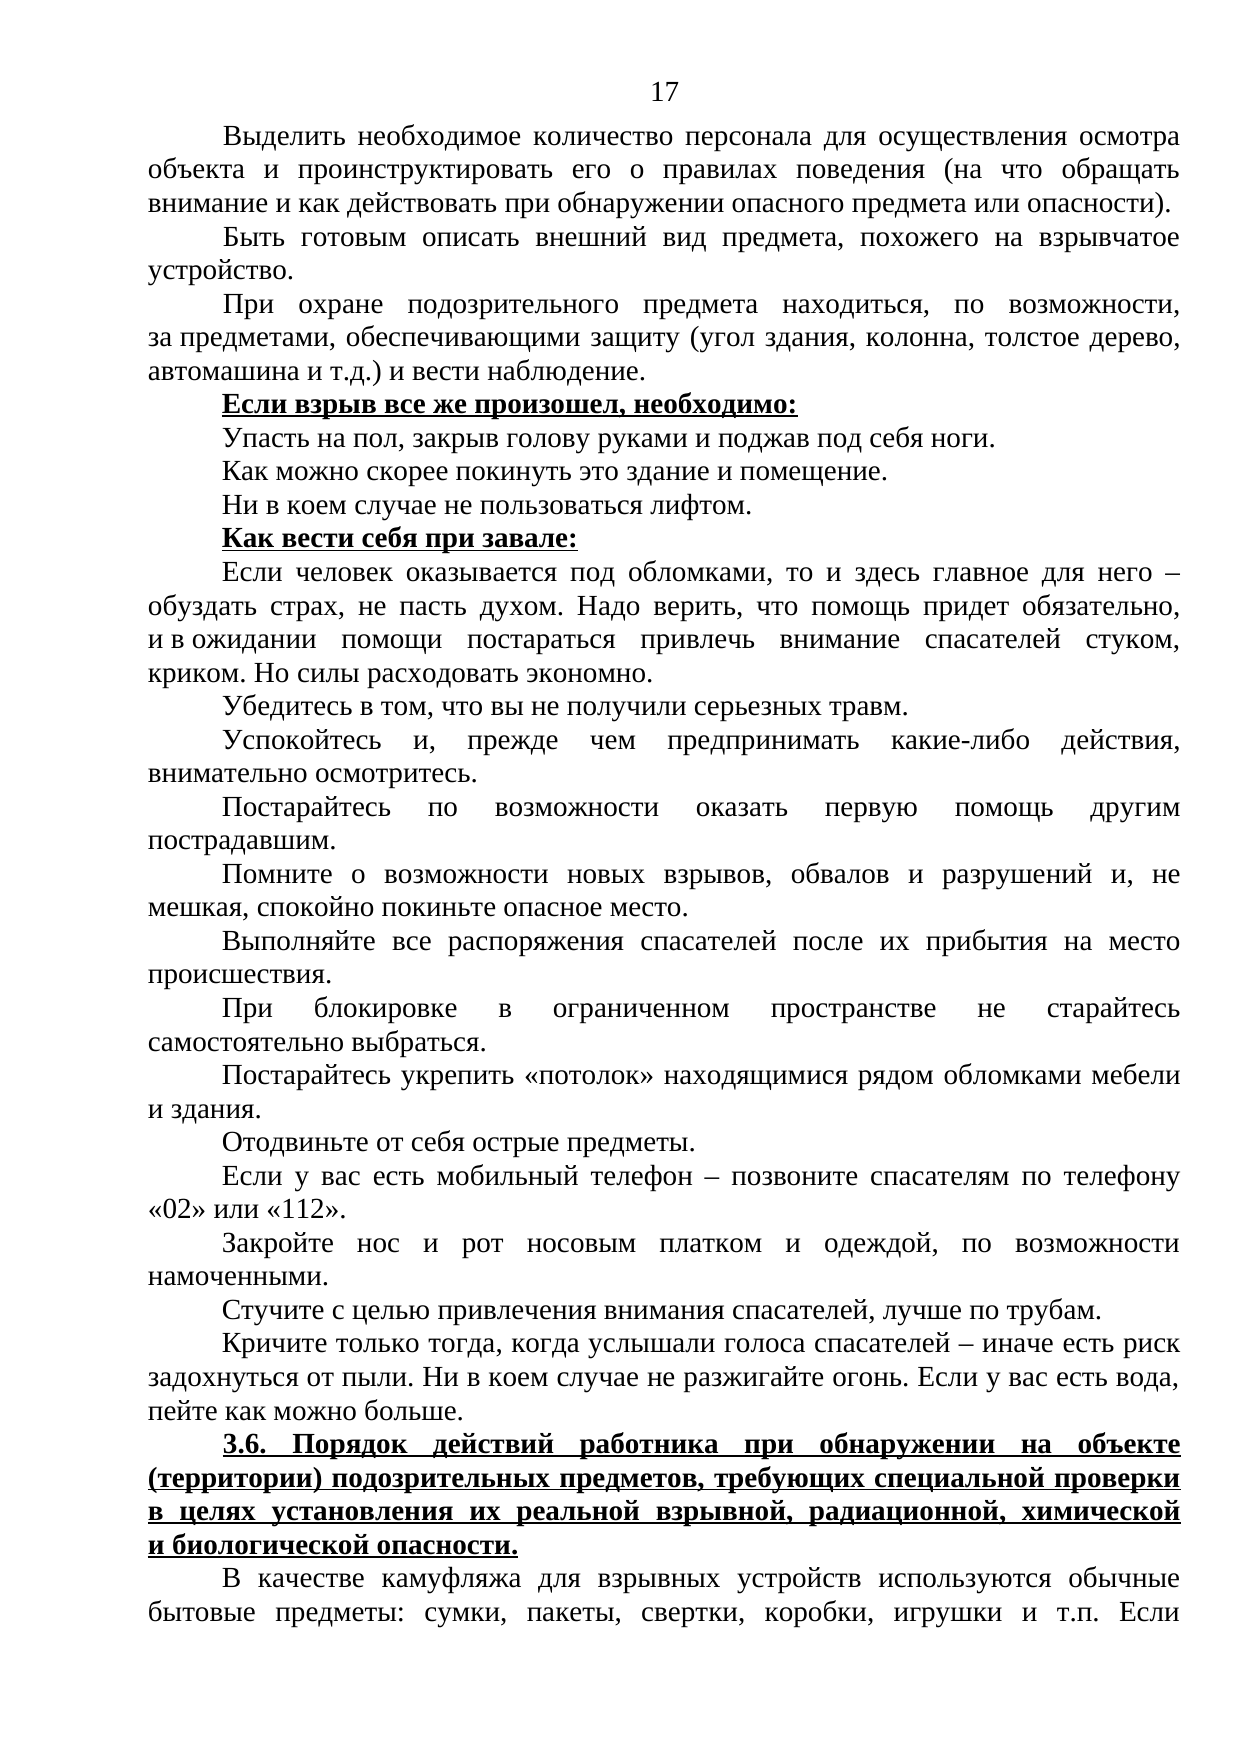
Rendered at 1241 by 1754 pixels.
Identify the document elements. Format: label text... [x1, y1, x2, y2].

text Стучите с целью привлечения внимания спасателей, лучше по трубам. [148, 1292, 1181, 1326]
text Убедитесь в том, что вы не получили серьезных травм. [148, 688, 1181, 722]
text в целях установления их реальной взрывной, радиационной, химической [148, 1490, 1181, 1522]
text При охране подозрительного предмета находиться, по возможности, за предметами, обеспечивающими защиту (угол здания, колонна, толстое дерево, автомашина и т.д.) и вести наблюдение. [148, 286, 1181, 386]
text Успокойтесь и, прежде чем предпринимать какие-либо действия, внимательно осмотритесь. [148, 722, 1181, 789]
text Выполняйте все распоряжения спасателей после их прибытия на место происшествия. [148, 923, 1181, 990]
text Ни в коем случае не пользоваться лифтом. [148, 487, 1181, 521]
text Постарайтесь укрепить «потолок» находящимися рядом обломками мебели и здания. [148, 1057, 1181, 1124]
text Кричите только тогда, когда услышали голоса спасателей – иначе есть риск задохнуться от пыли. Ни в коем случае не разжигайте огонь. Если у вас есть вода, пейте как можно больше. [148, 1326, 1181, 1426]
text В качестве камуфляжа для взрывных устройств используются обычные бытовые предметы: сумки, пакеты, свертки, коробки, игрушки и т.п. Если [148, 1560, 1181, 1627]
text Как вести себя при завале: [148, 521, 1181, 554]
text Постарайтесь по возможности оказать первую помощь другим пострадавшим. [148, 789, 1181, 856]
text Закройте нос и рот носовым платком и одеждой, по возможности намоченными. [148, 1225, 1181, 1292]
text При блокировке в ограниченном пространстве не старайтесь самостоятельно выбраться. [148, 990, 1181, 1057]
text 3.6. Порядок действий работника при обнаружении на объекте (территории) подозрительных предметов, требующих специальной проверки [148, 1426, 1181, 1489]
text Если у вас есть мобильный телефон – позвоните спасателям по телефону «02» или «112». [148, 1158, 1181, 1225]
text Быть готовым описать внешний вид предмета, похожего на взрывчатое устройство. [148, 219, 1181, 286]
text Помните о возможности новых взрывов, обвалов и разрушений и, не мешкая, спокойно покиньте опасное место. [148, 856, 1181, 923]
text Упасть на пол, закрыв голову руками и поджав под себя ноги. [148, 420, 1181, 453]
text Если человек оказывается под обломками, то и здесь главное для него – обуздать страх, не пасть духом. Надо верить, что помощь придет обязательно, и в ожидании помощи постараться привлечь внимание спасателей стуком, криком. Но силы расходовать экономно. [148, 554, 1181, 688]
text Отодвиньте от себя острые предметы. [148, 1124, 1181, 1158]
text Как можно скорее покинуть это здание и помещение. [148, 453, 1181, 487]
text Выделить необходимое количество персонала для осуществления осмотра объекта и проинструктировать его о правилах поведения (на что обращать внимание и как действовать при обнаружении опасного предмета или опасности). [148, 118, 1181, 219]
text Если взрыв все же произошел, необходимо: [148, 386, 1181, 420]
text и биологической опасности. [148, 1524, 1181, 1560]
